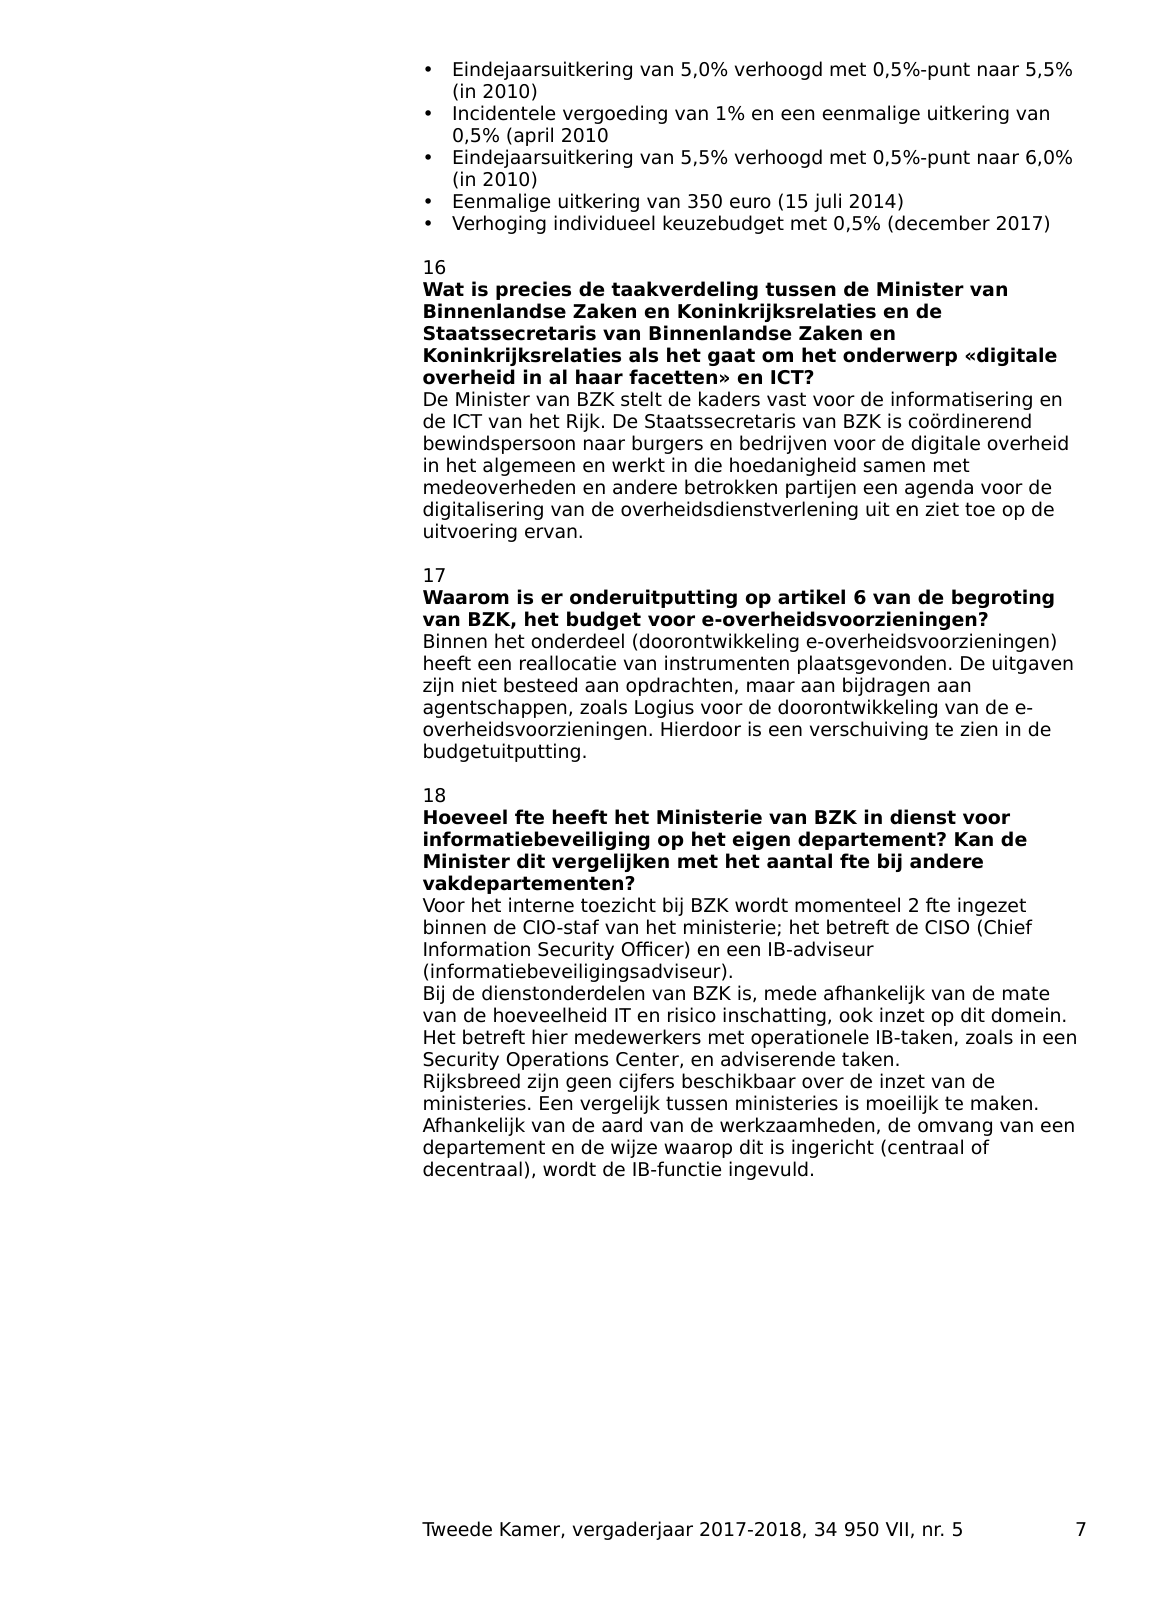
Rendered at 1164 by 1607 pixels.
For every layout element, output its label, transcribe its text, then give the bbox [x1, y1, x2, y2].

text • Verhoging individueel keuzebudget met 0,5% (december 2017) [422, 213, 1087, 235]
text • Incidentele vergoeding van 1% en een eenmalige uitkering van 0,5% (april 2010 [422, 103, 1087, 147]
text Waarom is er onderuitputting op artikel 6 van de begroting van BZK, het budget voor e-overheidsvoorzieningen? [422, 587, 1087, 631]
text Bij de dienstonderdelen van BZK is, mede afhankelijk van de mate van de hoeveelheid IT en risico inschatting, ook inzet op dit domein. Het betreft hier medewerkers met operationele IB-taken, zoals in een Security Operations Center, en adviserende taken. [422, 983, 1087, 1071]
text De Minister van BZK stelt de kaders vast voor de informatisering en de ICT van het Rijk. De Staatssecretaris van BZK is coördinerend bewindspersoon naar burgers en bedrijven voor de digitale overheid in het algemeen en werkt in die hoedanigheid samen met medeoverheden en andere betrokken partijen een agenda voor de digitalisering van de overheidsdienstverlening uit en ziet toe op de uitvoering ervan. [422, 389, 1087, 543]
text Hoeveel fte heeft het Ministerie van BZK in dienst voor informatiebeveiliging op het eigen departement? Kan de Minister dit vergelijken met het aantal fte bij andere vakdepartementen? [422, 807, 1087, 895]
text Voor het interne toezicht bij BZK wordt momenteel 2 fte ingezet binnen de CIO-staf van het ministerie; het betreft de CISO (Chief Information Security Officer) en een IB-adviseur (informatiebeveiligingsadviseur). [422, 895, 1087, 983]
text 16 [422, 257, 1087, 279]
text • Eindejaarsuitkering van 5,0% verhoogd met 0,5%-punt naar 5,5% (in 2010) [422, 59, 1087, 103]
text Wat is precies de taakverdeling tussen de Minister van Binnenlandse Zaken en Koninkrijksrelaties en de Staatssecretaris van Binnenlandse Zaken en Koninkrijksrelaties als het gaat om het onderwerp «digitale overheid in al haar facetten» en ICT? [422, 279, 1087, 389]
text 17 [422, 565, 1087, 587]
text 18 [422, 785, 1087, 807]
text • Eenmalige uitkering van 350 euro (15 juli 2014) [422, 191, 1087, 213]
text Rijksbreed zijn geen cijfers beschikbaar over de inzet van de ministeries. Een vergelijk tussen ministeries is moeilijk te maken. Afhankelijk van de aard van de werkzaamheden, de omvang van een departement en de wijze waarop dit is ingericht (centraal of decentraal), wordt de IB-functie ingevuld. [422, 1071, 1087, 1181]
text Binnen het onderdeel (doorontwikkeling e-overheidsvoorzieningen) heeft een reallocatie van instrumenten plaatsgevonden. De uitgaven zijn niet besteed aan opdrachten, maar aan bijdragen aan agentschappen, zoals Logius voor de doorontwikkeling van de e-overheidsvoorzieningen. Hierdoor is een verschuiving te zien in de budgetuitputting. [422, 631, 1087, 763]
text • Eindejaarsuitkering van 5,5% verhoogd met 0,5%-punt naar 6,0% (in 2010) [422, 147, 1087, 191]
